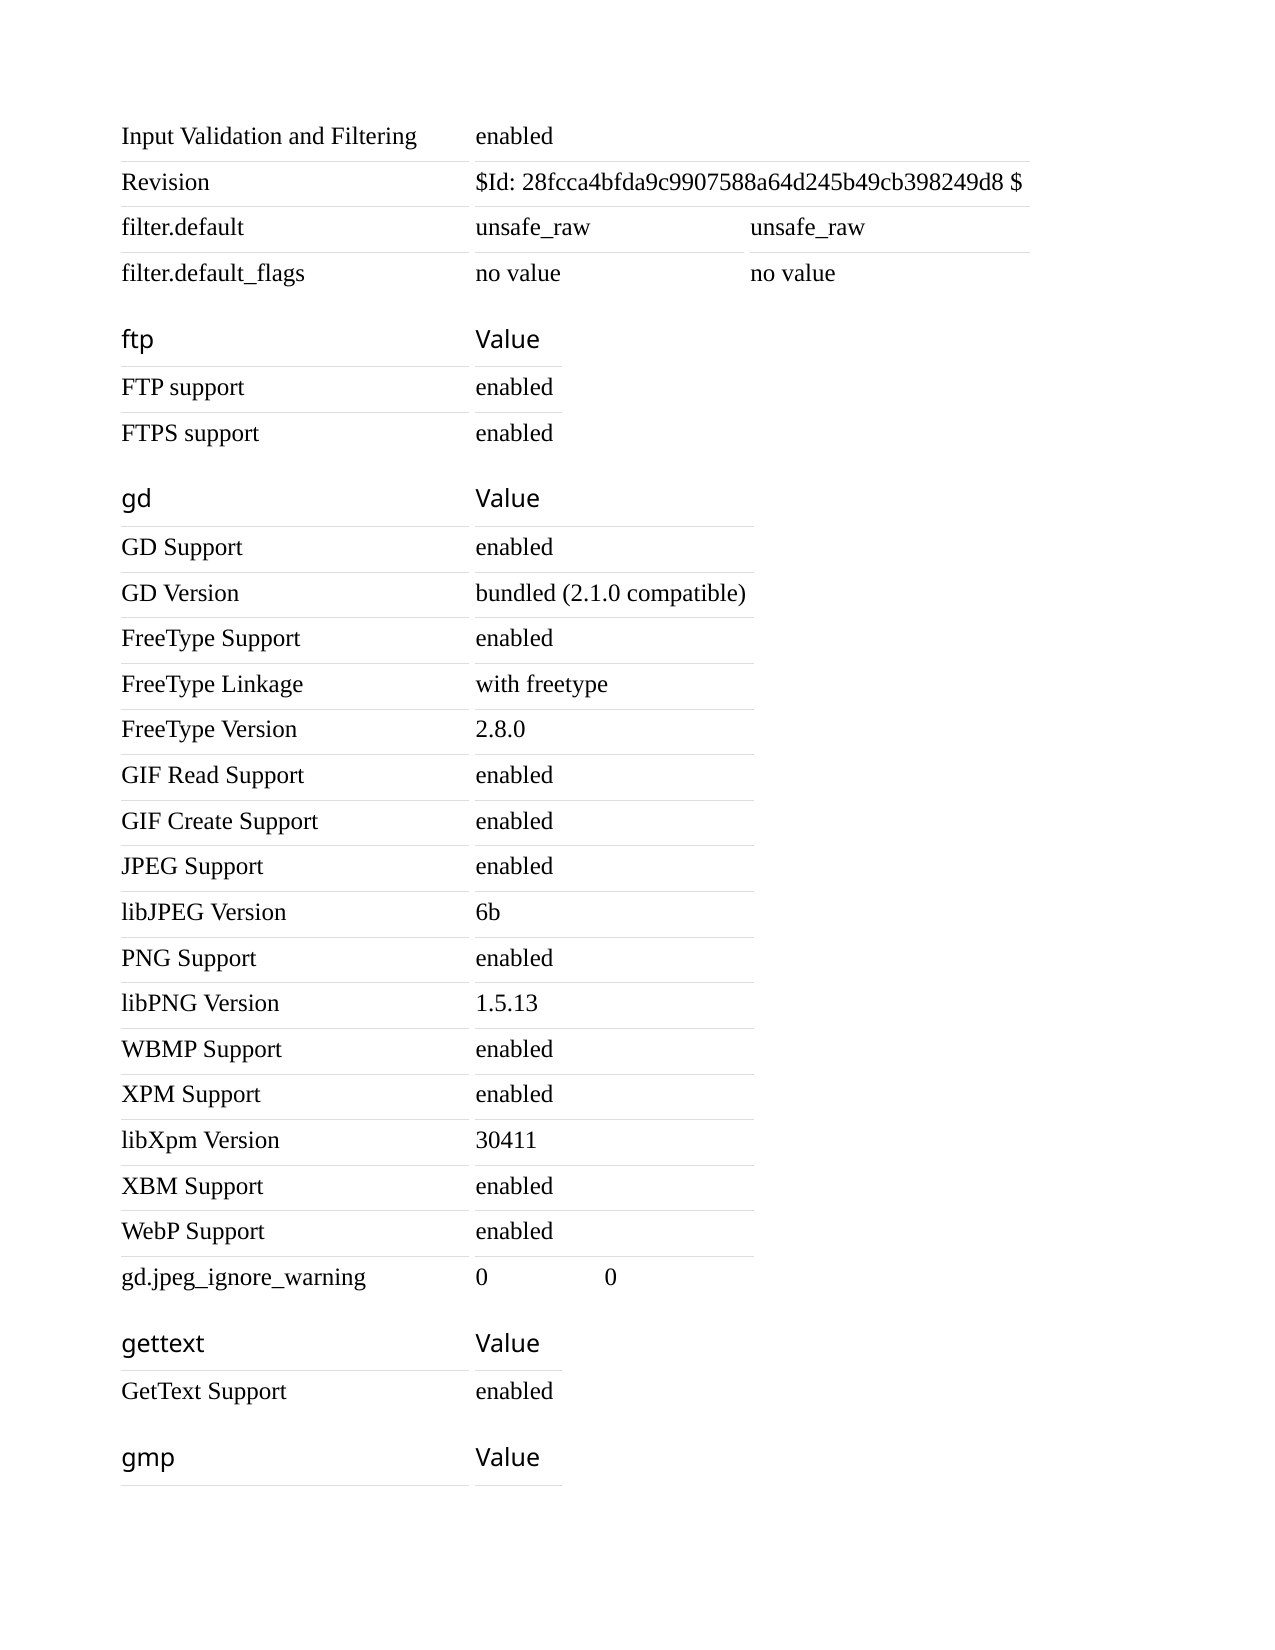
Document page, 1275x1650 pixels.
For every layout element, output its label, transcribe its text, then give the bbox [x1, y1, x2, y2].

table_cell XBM Support [118, 1168, 472, 1213]
table_cell enabled [473, 803, 757, 848]
table_cell WBMP Support [118, 1031, 472, 1077]
table_cell $Id: 28fcca4bfda9c9907588a64d245b49cb398249d8 $ [473, 164, 1033, 209]
table_cell FTPS support [118, 415, 472, 449]
table_cell enabled [473, 529, 757, 575]
table_header Value [473, 1323, 565, 1373]
table_cell unsafe_raw [473, 209, 747, 255]
table_cell FreeType Support [118, 620, 472, 666]
table_header Value [473, 1437, 565, 1488]
table_cell PNG Support [118, 940, 472, 985]
table_cell 0 [601, 1259, 757, 1294]
table_cell enabled [473, 1077, 757, 1122]
table_cell 6b [473, 894, 757, 940]
table_cell with freetype [473, 666, 757, 712]
table_header gmp [118, 1437, 472, 1488]
table_cell FreeType Version [118, 712, 472, 757]
table_cell bundled (2.1.0 compatible) [473, 575, 757, 620]
table_cell GIF Read Support [118, 757, 472, 803]
table_cell unsafe_raw [747, 209, 1033, 255]
table_cell enabled [473, 1374, 565, 1408]
table_cell XPM Support [118, 1077, 472, 1122]
table_cell GD Support [118, 529, 472, 575]
table_header ftp [118, 318, 472, 369]
table_cell filter.default [118, 209, 472, 255]
table_cell libPNG Version [118, 985, 472, 1031]
table_cell WebP Support [118, 1214, 472, 1259]
table_cell filter.default_flags [118, 255, 472, 289]
table_cell gd.jpeg_ignore_warning [118, 1259, 472, 1294]
table_cell enabled [473, 1168, 757, 1213]
table_header gettext [118, 1323, 472, 1373]
table_cell enabled [473, 849, 757, 894]
table_cell GIF Create Support [118, 803, 472, 848]
table_cell Revision [118, 164, 472, 209]
table_cell enabled [473, 415, 565, 449]
table_cell GetText Support [118, 1374, 472, 1408]
table_cell enabled [473, 940, 757, 985]
table_cell GD Version [118, 575, 472, 620]
table_cell enabled [473, 757, 757, 803]
table_header Value [473, 478, 757, 529]
table_cell libXpm Version [118, 1122, 472, 1168]
table_cell enabled [473, 369, 565, 415]
table_cell no value [747, 255, 1033, 289]
table_cell enabled [473, 1031, 757, 1077]
table_header gd [118, 478, 472, 529]
table_cell libJPEG Version [118, 894, 472, 940]
table_cell enabled [473, 620, 757, 666]
table_cell FTP support [118, 369, 472, 415]
table_cell enabled [473, 118, 1033, 164]
table_cell 2.8.0 [473, 712, 757, 757]
table_cell FreeType Linkage [118, 666, 472, 712]
table_cell 30411 [473, 1122, 757, 1168]
table_cell 1.5.13 [473, 985, 757, 1031]
table_cell JPEG Support [118, 849, 472, 894]
table_cell no value [473, 255, 747, 289]
table_header Value [473, 318, 565, 369]
table_cell enabled [473, 1214, 757, 1259]
table_cell Input Validation and Filtering [118, 118, 472, 164]
table_cell 0 [473, 1259, 601, 1294]
